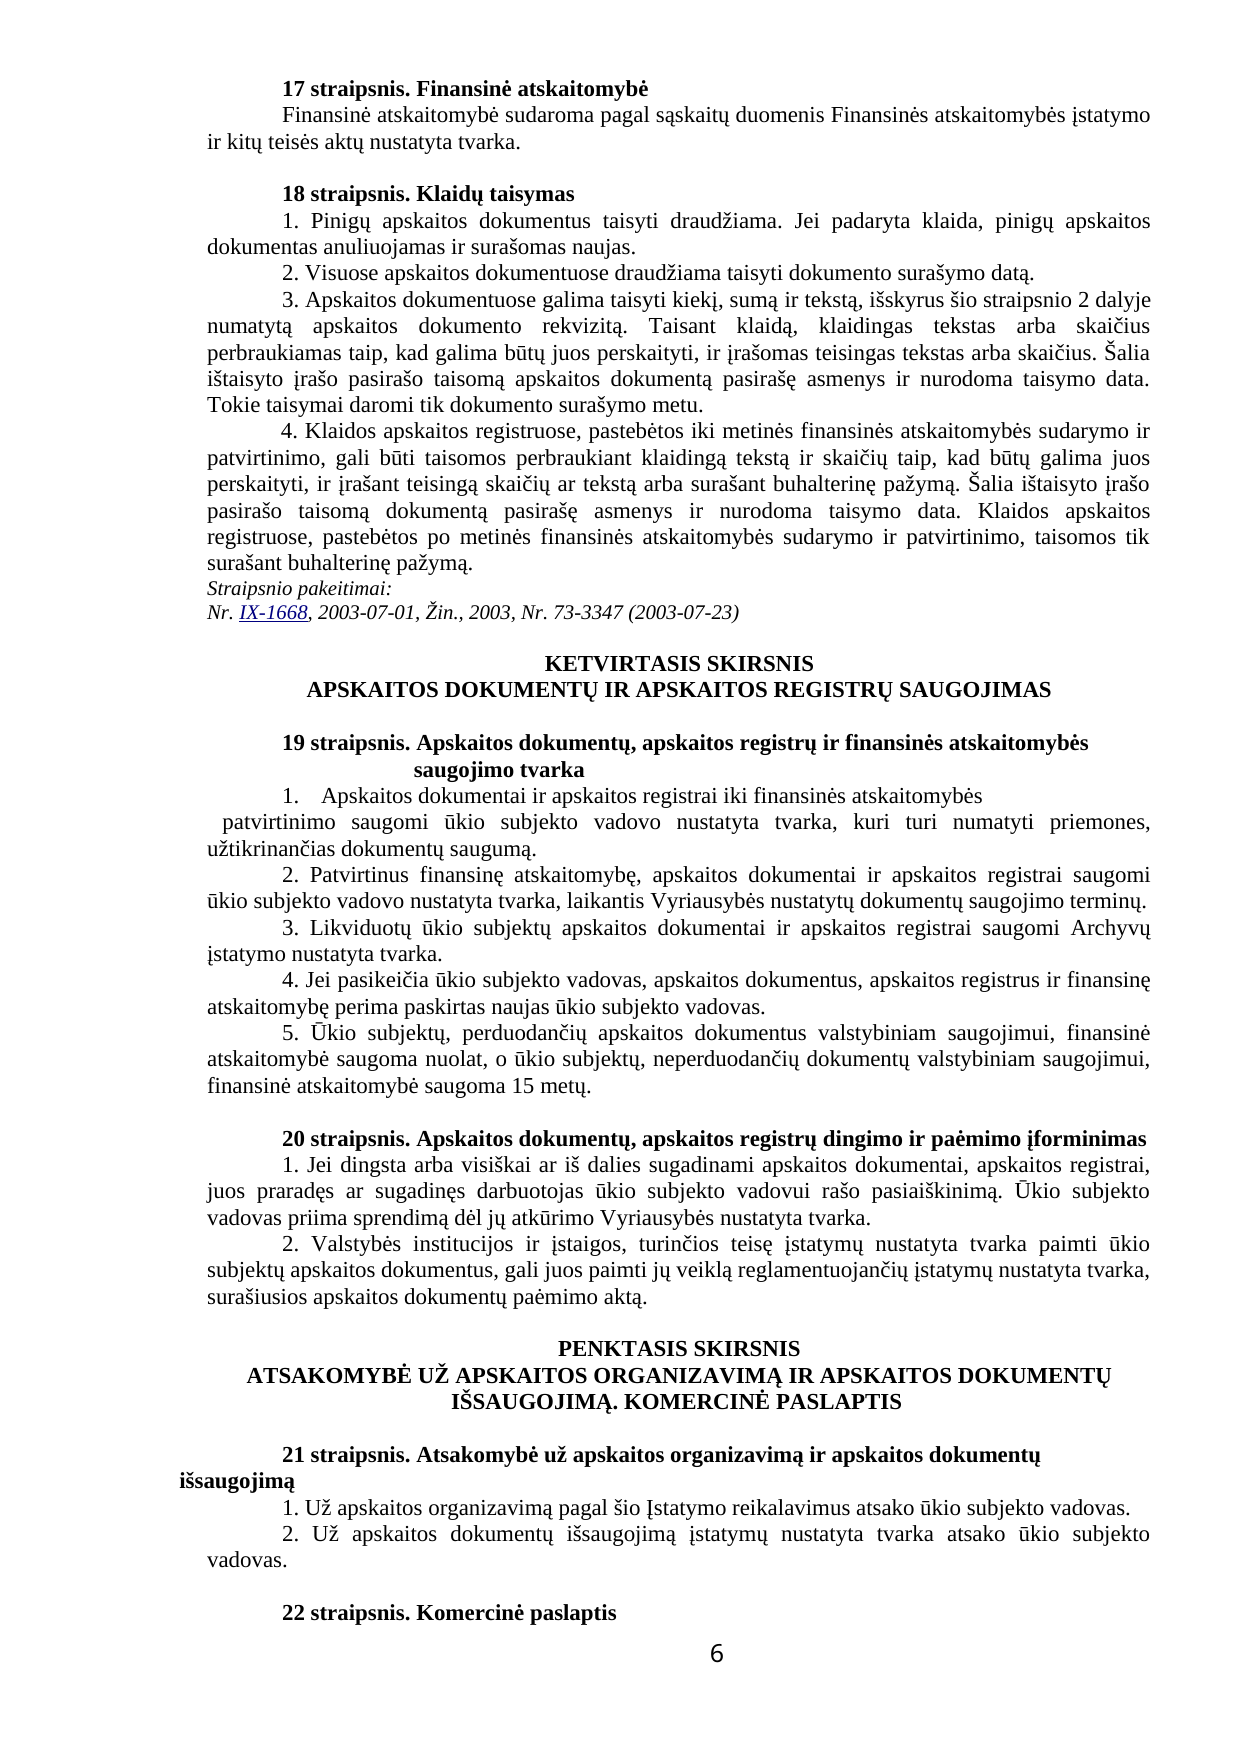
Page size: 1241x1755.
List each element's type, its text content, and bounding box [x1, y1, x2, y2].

text 1. Jei dingsta arba visiškai ar iš dalies sugadinami apskaitos dokumentai, apskaitos registrai, juos praradęs ar sugadinęs darbuotojas ūkio subjekto vadovui rašo pasiaiškinimą. Ūkio subjekto vadovas priima sprendimą dėl jų atkūrimo Vyriausybės nustatyta tvarka. [207, 1151, 1152, 1230]
subtitle APSKAITOS DOKUMENTŲ IR APSKAITOS REGISTRŲ SAUGOJIMAS [207, 677, 1152, 703]
text saugojimo tvarka [413, 756, 1152, 782]
text 4. Klaidos apskaitos registruose, pastebėtos iki metinės finansinės atskaitomybės sudarymo ir patvirtinimo, gali būti taisomos perbraukiant klaidingą tekstą ir skaičių taip, kad būtų galima juos perskaityti, ir įrašant teisingą skaičių ar tekstą arba surašant buhalterinę pažymą. Šalia ištaisyto įrašo pasirašo taisomą dokumentą pasirašę asmenys ir nurodoma taisymo data. Klaidos apskaitos registruose, pastebėtos po metinės finansinės atskaitomybės sudarymo ir patvirtinimo, taisomos tik surašant buhalterinę pažymą. [207, 418, 1152, 576]
text 4. Jei pasikeičia ūkio subjekto vadovas, apskaitos dokumentus, apskaitos registrus ir finansinę atskaitomybę perima paskirtas naujas ūkio subjekto vadovas. [207, 966, 1152, 1019]
text 18 straipsnis. Klaidų taisymas [207, 180, 1152, 207]
text PENKTASIS SKIRSNIS [207, 1335, 1152, 1362]
text Finansinė atskaitomybė sudaroma pagal sąskaitų duomenis Finansinės atskaitomybės įstatymo ir kitų teisės aktų nustatyta tvarka. [207, 101, 1152, 154]
text 2. Visuose apskaitos dokumentuose draudžiama taisyti dokumento surašymo datą. [207, 259, 1152, 286]
text 2. Patvirtinus finansinę atskaitomybę, apskaitos dokumentai ir apskaitos registrai saugomi ūkio subjekto vadovo nustatyta tvarka, laikantis Vyriausybės nustatytų dokumentų saugojimo terminų. [207, 861, 1152, 914]
text 21 straipsnis. Atsakomybė už apskaitos organizavimą ir apskaitos dokumentų [282, 1441, 1152, 1467]
text 20 straipsnis. Apskaitos dokumentų, apskaitos registrų dingimo ir paėmimo įforminimas [282, 1124, 1152, 1151]
text 3. Apskaitos dokumentuose galima taisyti kiekį, sumą ir tekstą, išskyrus šio straipsnio 2 dalyje numatytą apskaitos dokumento rekvizitą. Taisant klaidą, klaidingas tekstas arba skaičius perbraukiamas taip, kad galima būtų juos perskaityti, ir įrašomas teisingas tekstas arba skaičius. Šalia ištaisyto įrašo pasirašo taisomą apskaitos dokumentą pasirašę asmenys ir nurodoma taisymo data. Tokie taisymai daromi tik dokumento surašymo metu. [207, 286, 1152, 418]
text patvirtinimo saugomi ūkio subjekto vadovo nustatyta tvarka, kuri turi numatyti priemones, užtikrinančias dokumentų saugumą. [207, 808, 1152, 861]
text 1. Už apskaitos organizavimą pagal šio Įstatymo reikalavimus atsako ūkio subjekto vadovas. [207, 1493, 1152, 1520]
text 5. Ūkio subjektų, perduodančių apskaitos dokumentus valstybiniam saugojimui, finansinė atskaitomybė saugoma nuolat, o ūkio subjektų, neperduodančių dokumentų valstybiniam saugojimui, finansinė atskaitomybė saugoma 15 metų. [207, 1019, 1152, 1098]
text 19 straipsnis. Apskaitos dokumentų, apskaitos registrų ir finansinės atskaitomybės [282, 729, 1152, 756]
text 22 straipsnis. Komercinė paslaptis [207, 1599, 1152, 1625]
list Apskaitos dokumentai ir apskaitos registrai iki finansinės atskaitomybės [282, 782, 1152, 808]
text 2. Už apskaitos dokumentų išsaugojimą įstatymų nustatyta tvarka atsako ūkio subjekto vadovas. [207, 1520, 1152, 1573]
text Straipsnio pakeitimai: [207, 576, 1152, 600]
text Nr. IX-1668, 2003-07-01, Žin., 2003, Nr. 73-3347 (2003-07-23) [207, 600, 1152, 624]
text 3. Likviduotų ūkio subjektų apskaitos dokumentai ir apskaitos registrai saugomi Archyvų įstatymo nustatyta tvarka. [207, 914, 1152, 966]
text 17 straipsnis. Finansinė atskaitomybė [207, 75, 1152, 101]
subtitle KETVIRTASIS SKIRSNIS [207, 650, 1152, 677]
text 2. Valstybės institucijos ir įstaigos, turinčios teisę įstatymų nustatyta tvarka paimti ūkio subjektų apskaitos dokumentus, gali juos paimti jų veiklą reglamentuojančių įstatymų nustatyta tvarka, surašiusios apskaitos dokumentų paėmimo aktą. [207, 1230, 1152, 1309]
text 1. Pinigų apskaitos dokumentus taisyti draudžiama. Jei padaryta klaida, pinigų apskaitos dokumentas anuliuojamas ir surašomas naujas. [207, 207, 1152, 259]
subtitle ATSAKOMYBĖ UŽ APSKAITOS ORGANIZAVIMĄ IR APSKAITOS DOKUMENTŲ IŠSAUGOJIMĄ. KOMERCINĖ PASLAPTIS [207, 1362, 1152, 1414]
text išsaugojimą [179, 1467, 1152, 1493]
